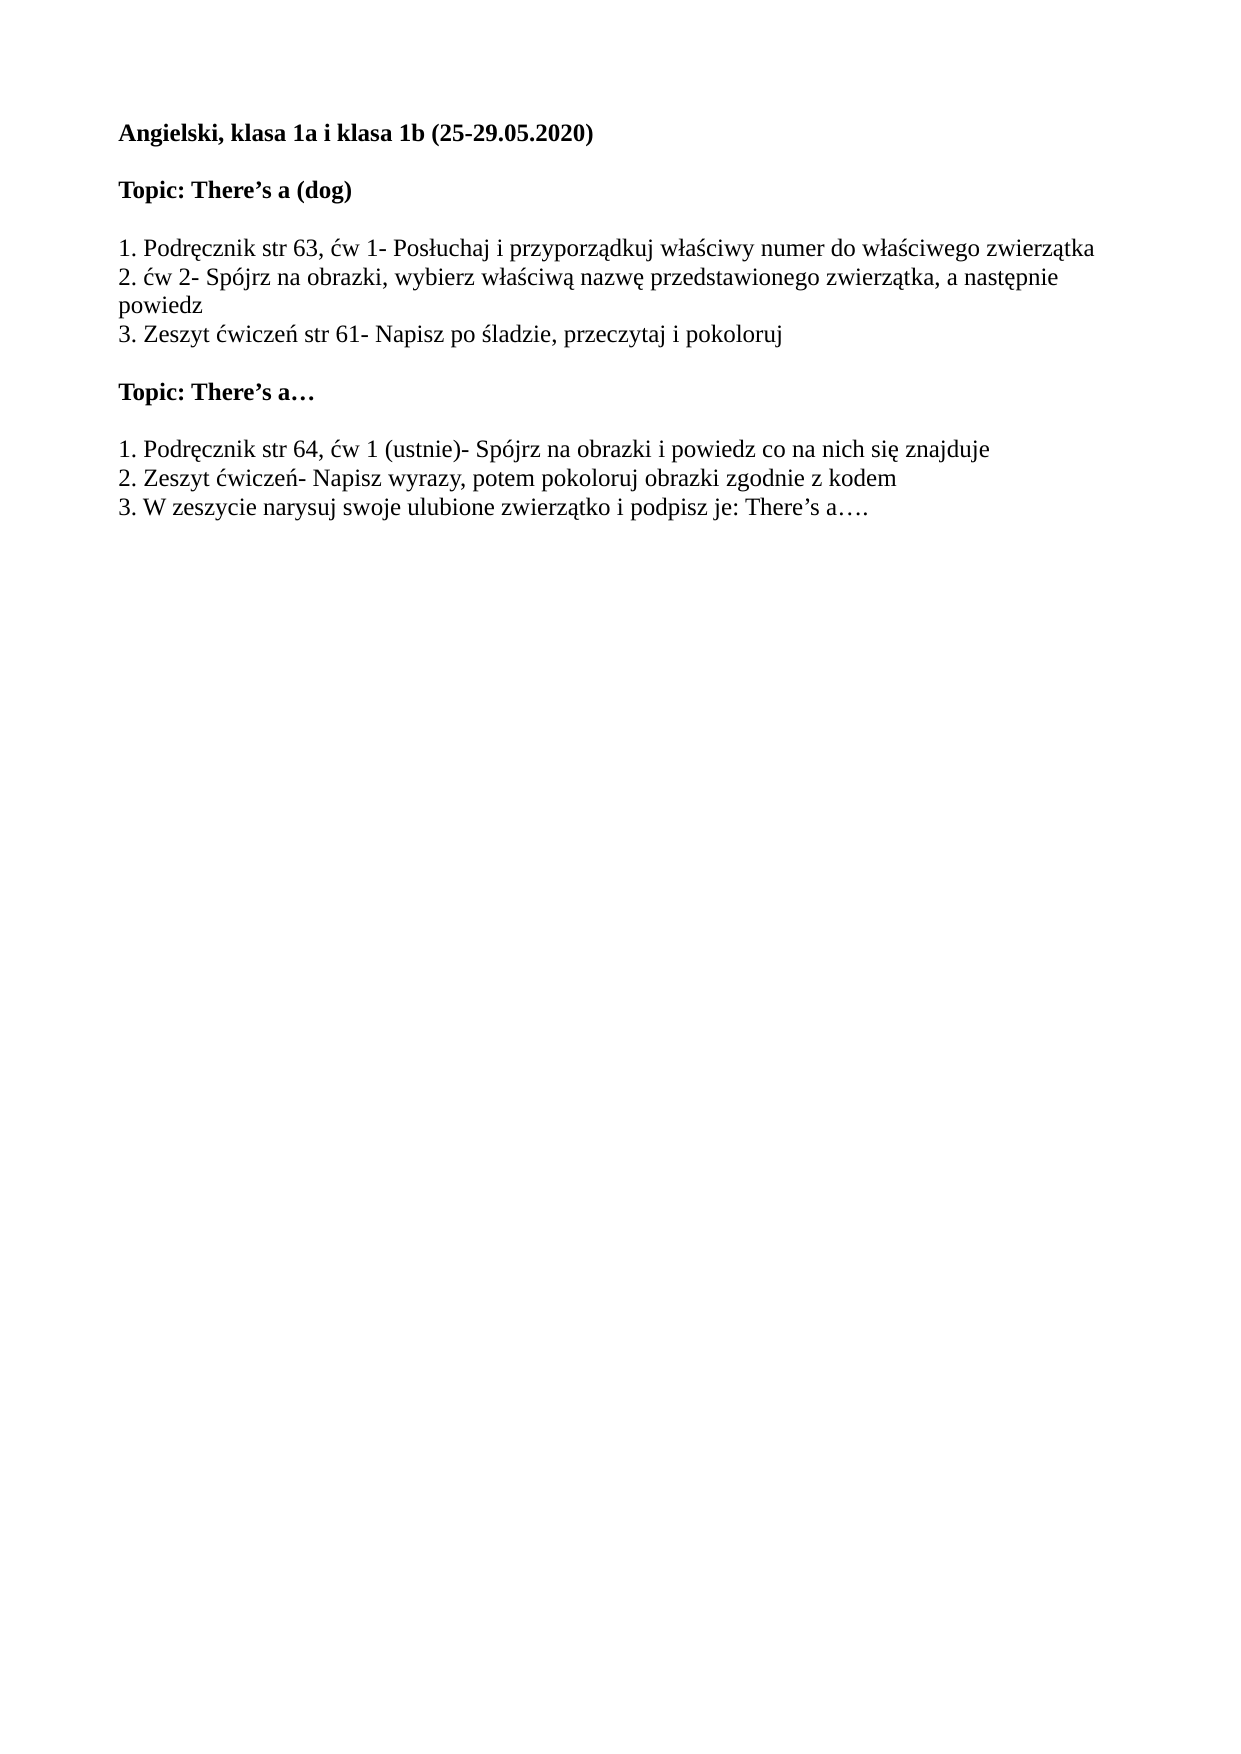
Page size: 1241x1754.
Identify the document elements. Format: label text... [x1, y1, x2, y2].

text 1. Podręcznik str 64, ćw 1 (ustnie)- Spójrz na obrazki i powiedz co na nich się znajduje [118, 434, 1122, 463]
text 3. W zeszycie narysuj swoje ulubione zwierzątko i podpisz je: There’s a…. [118, 492, 1122, 521]
text 3. Zeszyt ćwiczeń str 61- Napisz po śladzie, przeczytaj i pokoloruj [118, 319, 1122, 348]
text Angielski, klasa 1a i klasa 1b (25-29.05.2020) [118, 118, 1122, 147]
text Topic: There’s a (dog) [118, 176, 1122, 204]
text 2. ćw 2- Spójrz na obrazki, wybierz właściwą nazwę przedstawionego zwierzątka, a następnie powiedz [118, 262, 1122, 319]
text Topic: There’s a… [118, 377, 1122, 406]
text 2. Zeszyt ćwiczeń- Napisz wyrazy, potem pokoloruj obrazki zgodnie z kodem [118, 463, 1122, 492]
text 1. Podręcznik str 63, ćw 1- Posłuchaj i przyporządkuj właściwy numer do właściwego zwierzątka [118, 233, 1122, 262]
